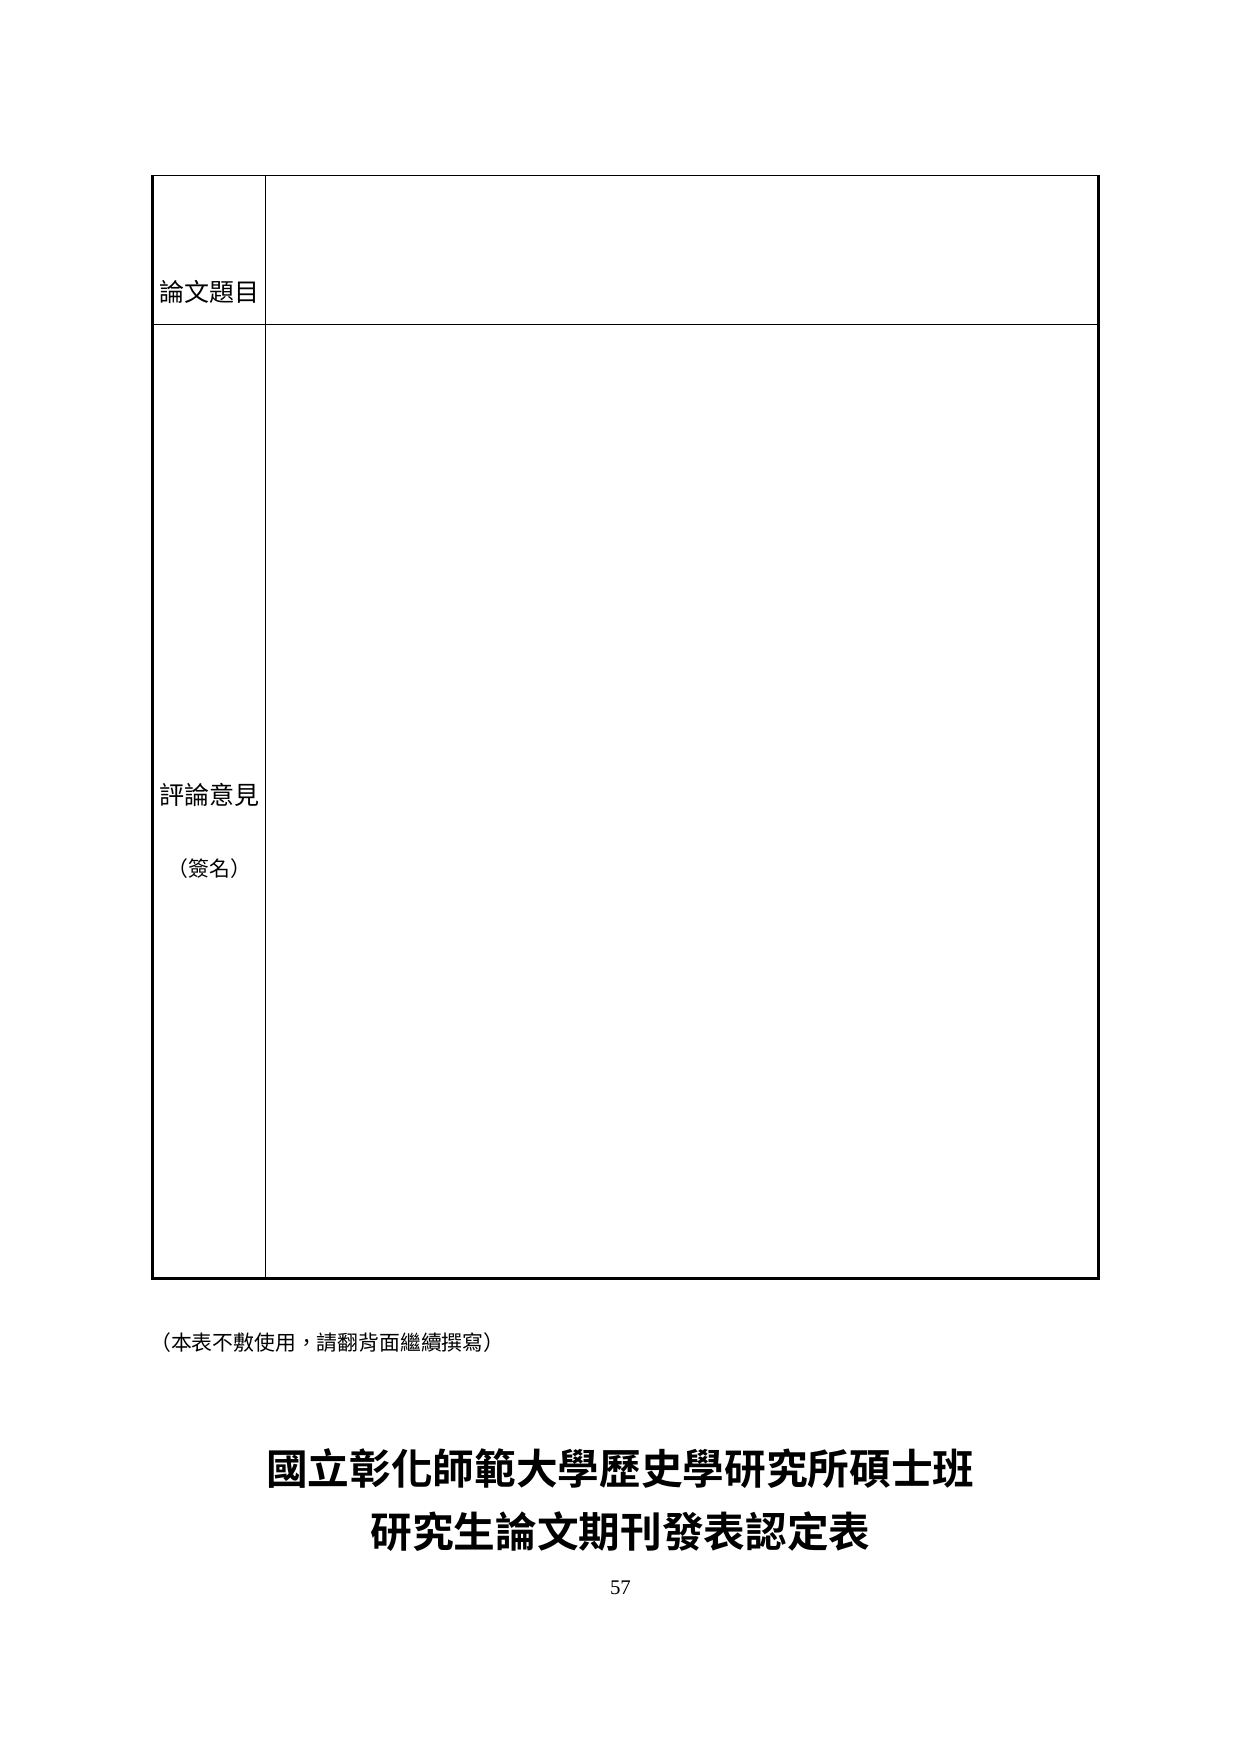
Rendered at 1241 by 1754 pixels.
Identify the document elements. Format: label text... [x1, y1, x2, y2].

text 研究生論文期刊發表認定表 [150, 1487, 1090, 1550]
text （本表不敷使用，請翻背面繼續撰寫） [150, 1300, 1090, 1362]
text 國立彰化師範大學歷史學研究所碩士班 [150, 1425, 1090, 1487]
table_cell 評論意見 （簽名） [154, 325, 265, 1277]
table_cell 論文題目 [154, 176, 265, 324]
table_cell [266, 176, 1097, 324]
table_cell [266, 325, 1097, 1277]
